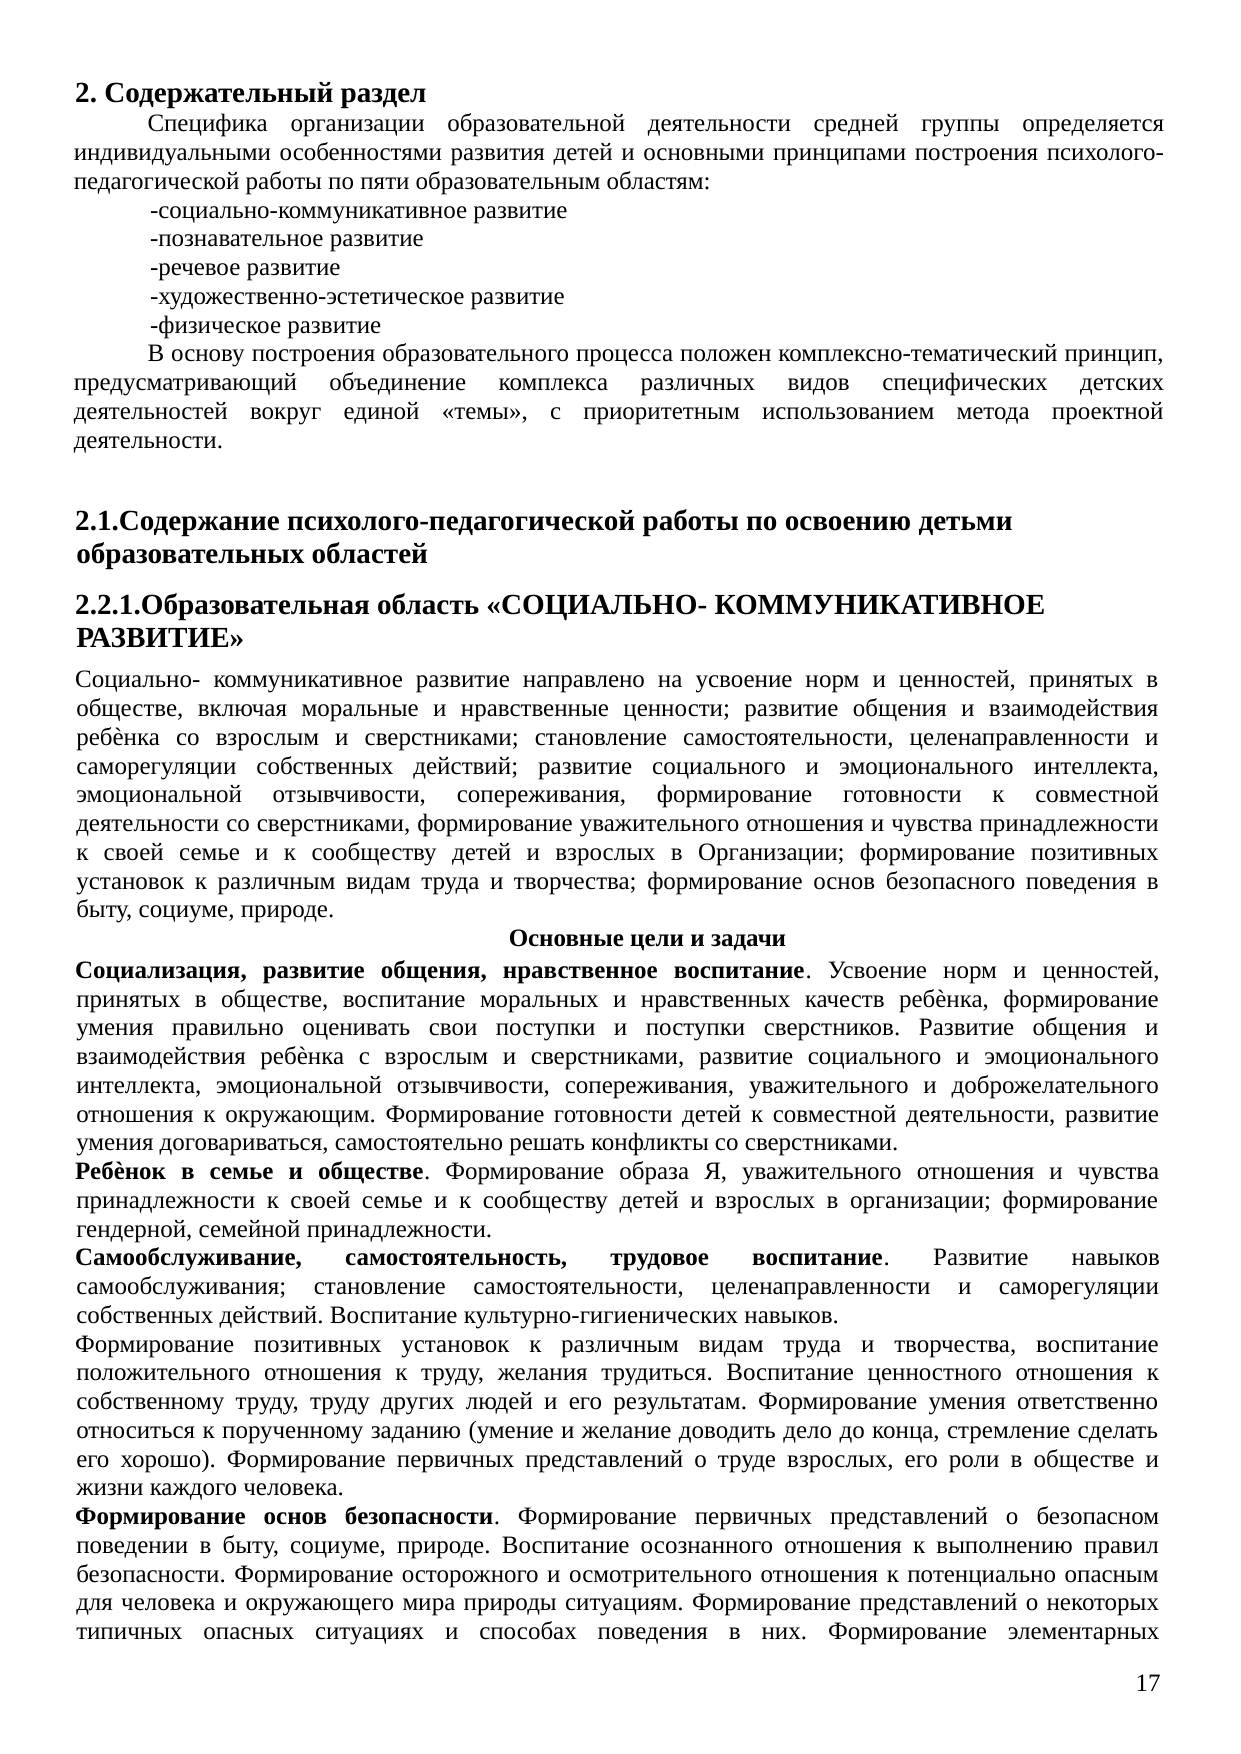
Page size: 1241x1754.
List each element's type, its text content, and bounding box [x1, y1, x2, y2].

text Специфика организации образовательной деятельности средней группы определяется индивидуальными особенностями развития детей и основными принципами построения психолого-педагогической работы по пяти образовательным областям: [73, 108, 1165, 195]
text Ребѐнок в семье и обществе. Формирование образа Я, уважительного отношения и чувства принадлежности к своей семье и к сообществу детей и взрослых в организации; формирование гендерной, семейной принадлежности. [75, 1156, 1160, 1242]
text Основные цели и задачи [129, 923, 1165, 952]
text Социализация, развитие общения, нравственное воспитание. Усвоение норм и ценностей, принятых в обществе, воспитание моральных и нравственных качеств ребѐнка, формирование умения правильно оценивать свои поступки и поступки сверстников. Развитие общения и взаимодействия ребѐнка с взрослым и сверстниками, развитие социального и эмоционального интеллекта, эмоциональной отзывчивости, сопереживания, уважительного и доброжелательного отношения к окружающим. Формирование готовности детей к совместной деятельности, развитие умения договариваться, самостоятельно решать конфликты со сверстниками. [75, 955, 1160, 1156]
text В основу построения образовательного процесса положен комплексно-тематический принцип, предусматривающий объединение комплекса различных видов специфических детских деятельностей вокруг единой «темы», с приоритетным использованием метода проектной деятельности. [73, 338, 1165, 453]
text Самообслуживание, самостоятельность, трудовое воспитание. Развитие навыков самообслуживания; становление самостоятельности, целенаправленности и саморегуляции собственных действий. Воспитание культурно-гигиенических навыков. [75, 1242, 1160, 1329]
text -познавательное развитие [150, 223, 1165, 252]
text 2.1.Содержание психолого-педагогической работы по освоению детьми образовательных областей [75, 503, 1160, 570]
text -социально-коммуникативное развитие [150, 195, 1165, 223]
text Формирование позитивных установок к различным видам труда и творчества, воспитание положительного отношения к труду, желания трудиться. Воспитание ценностного отношения к собственному труду, труду других людей и его результатам. Формирование умения ответственно относиться к порученному заданию (умение и желание доводить дело до конца, стремление сделать его хорошо). Формирование первичных представлений о труде взрослых, его роли в обществе и жизни каждого человека. [75, 1329, 1160, 1501]
text 2.2.1.Образовательная область «СОЦИАЛЬНО- КОММУНИКАТИВНОЕ РАЗВИТИЕ» [75, 587, 1160, 654]
text -речевое развитие [150, 252, 1165, 281]
text Формирование основ безопасности. Формирование первичных представлений о безопасном поведении в быту, социуме, природе. Воспитание осознанного отношения к выполнению правил безопасности. Формирование осторожного и осмотрительного отношения к потенциально опасным для человека и окружающего мира природы ситуациям. Формирование представлений о некоторых типичных опасных ситуациях и способах поведения в них. Формирование элементарных [75, 1501, 1160, 1645]
text -физическое развитие [150, 310, 1165, 338]
text -художественно-эстетическое развитие [150, 281, 1165, 310]
text 2. Содержательный раздел [75, 75, 1160, 108]
text Социально- коммуникативное развитие направлено на усвоение норм и ценностей, принятых в обществе, включая моральные и нравственные ценности; развитие общения и взаимодействия ребѐнка со взрослым и сверстниками; становление самостоятельности, целенаправленности и саморегуляции собственных действий; развитие социального и эмоционального интеллекта, эмоциональной отзывчивости, сопереживания, формирование готовности к совместной деятельности со сверстниками, формирование уважительного отношения и чувства принадлежности к своей семье и к сообществу детей и взрослых в Организации; формирование позитивных установок к различным видам труда и творчества; формирование основ безопасного поведения в быту, социуме, природе. [75, 664, 1160, 923]
